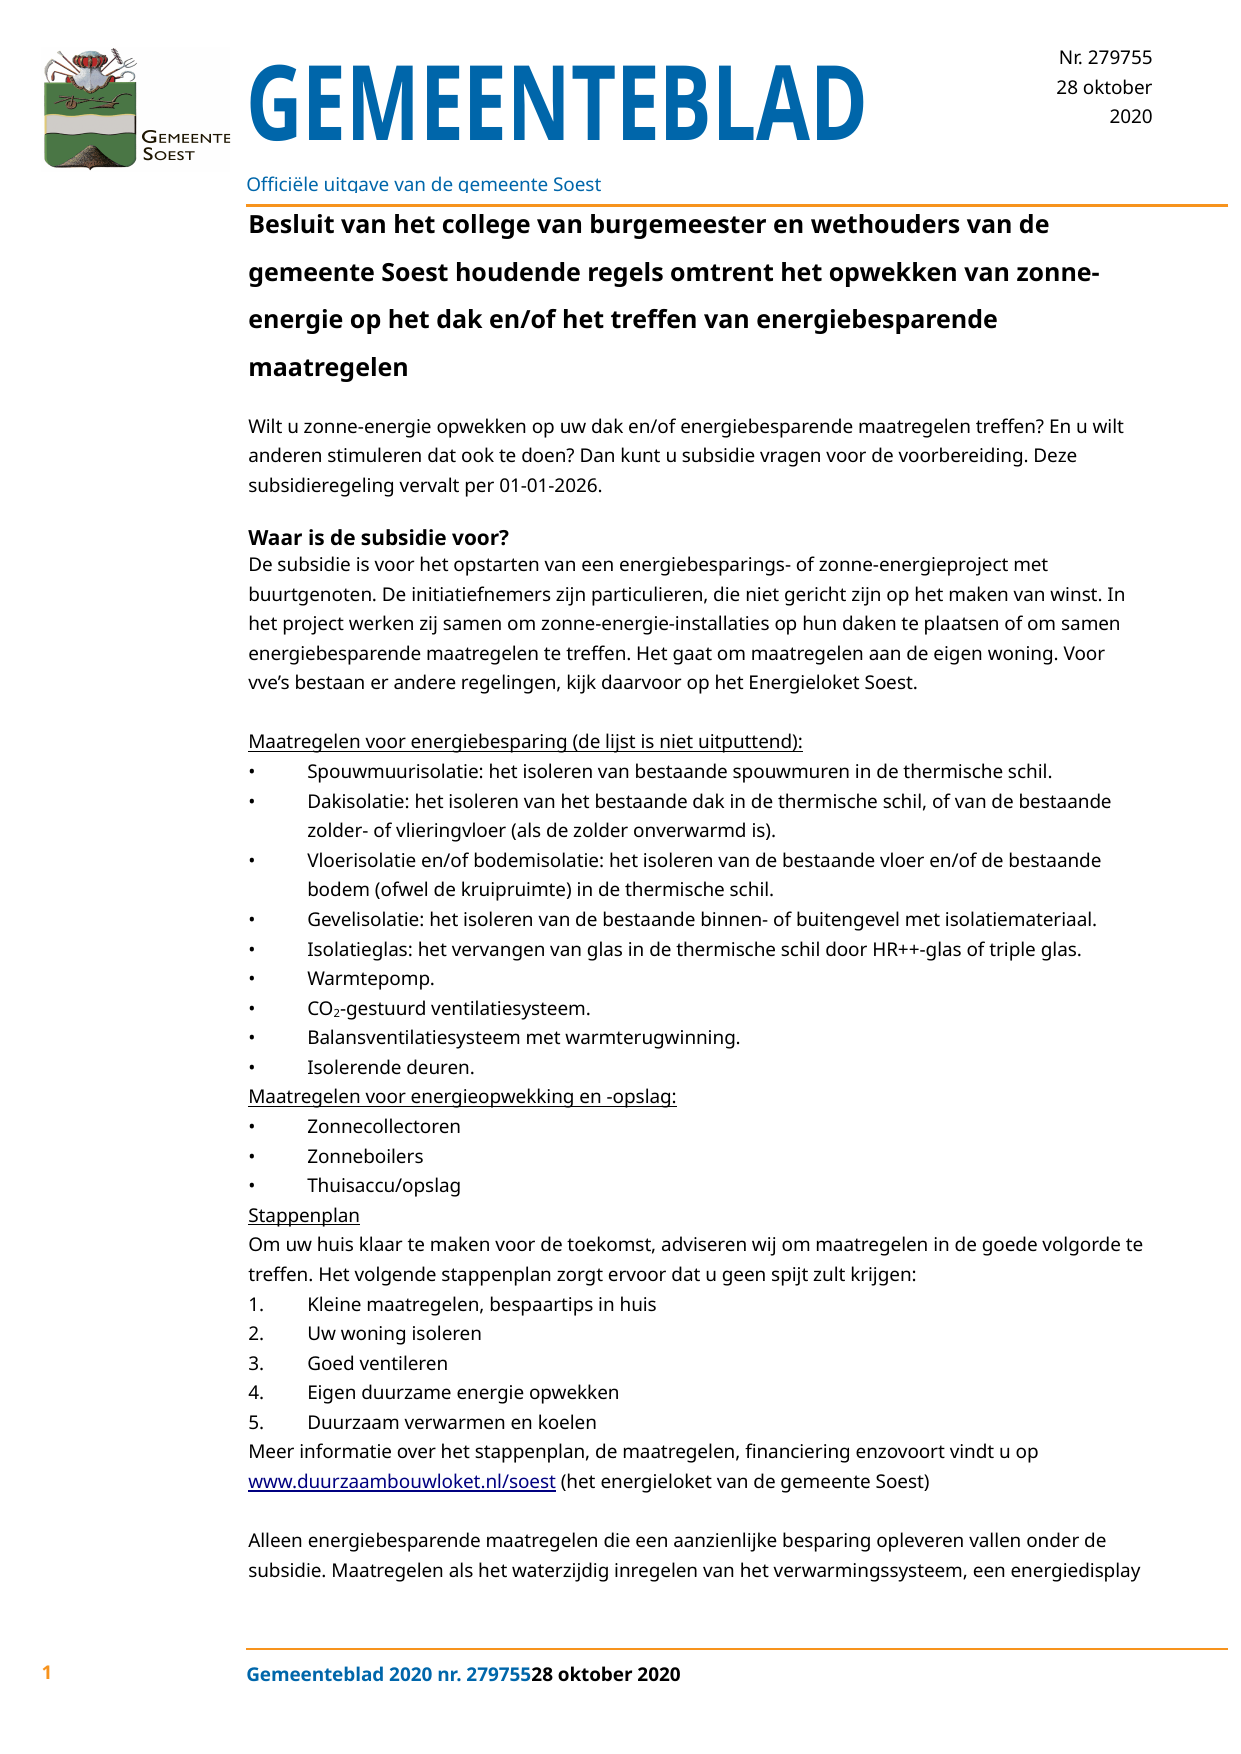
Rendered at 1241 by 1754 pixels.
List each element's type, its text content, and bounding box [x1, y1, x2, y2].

text Meer informatie over het stappenplan, de maatregelen, financiering enzovoort vindt u op www.duurzaambouwloket.nl/soest (het energieloket van de gemeente Soest) [248, 1439, 1152, 1494]
picture [41, 47, 231, 172]
text Besluit van het college van burgemeester en wethouders van de gemeente Soest houdende regels omtrent het opwekken van zonne-energie op het dak en/of het treffen van energiebesparende maatregelen [248, 207, 1152, 384]
list Zonnecollectoren [248, 1113, 1152, 1139]
list Dakisolatie: het isoleren van het bestaande dak in de thermische schil, of van de bestaande zolder- of vlieringvloer (als de zolder onverwarmd is). [248, 788, 1152, 843]
text Om uw huis klaar te maken voor de toekomst, adviseren wij om maatregelen in de goede volgorde te treffen. Het volgende stappenplan zorgt ervoor dat u geen spijt zult krijgen: [248, 1232, 1152, 1287]
text Maatregelen voor energieopwekking en -opslag: [248, 1084, 1152, 1109]
text Stappenplan [248, 1202, 1152, 1228]
list Kleine maatregelen, bespaartips in huis [248, 1291, 1152, 1316]
list Goed ventileren [248, 1350, 1152, 1376]
list Isolatieglas: het vervangen van glas in de thermische schil door HR++-glas of triple glas. [248, 936, 1152, 961]
text De subsidie is voor het opstarten van een energiebesparings- of zonne-energieproject met buurtgenoten. De initiatiefnemers zijn particulieren, die niet gericht zijn op het maken van winst. In het project werken zij samen om zonne-energie-installaties op hun daken te plaatsen of om samen energiebesparende maatregelen te treffen. Het gaat om maatregelen aan de eigen woning. Voor vve’s bestaan er andere regelingen, kijk daarvoor op het Energieloket Soest. [248, 551, 1152, 695]
list Thuisaccu/opslag [248, 1172, 1152, 1198]
list Warmtepomp. [248, 965, 1152, 991]
list Vloerisolatie en/of bodemisolatie: het isoleren van de bestaande vloer en/of de bestaande bodem (ofwel de kruipruimte) in de thermische schil. [248, 847, 1152, 902]
text Waar is de subsidie voor? [248, 523, 1152, 551]
list Spouwmuurisolatie: het isoleren van bestaande spouwmuren in de thermische schil. [248, 758, 1152, 784]
list CO2-gestuurd ventilatiesysteem. [248, 995, 1152, 1021]
text Alleen energiebesparende maatregelen die een aanzienlijke besparing opleveren vallen onder de subsidie. Maatregelen als het waterzijdig inregelen van het verwarmingssysteem, een energiedisplay [248, 1527, 1152, 1583]
list Zonneboilers [248, 1143, 1152, 1168]
list Duurzaam verwarmen en koelen [248, 1409, 1152, 1435]
list Isolerende deuren. [248, 1054, 1152, 1080]
text Wilt u zonne-energie opwekken op uw dak en/of energiebesparende maatregelen treffen? En u wilt anderen stimuleren dat ook te doen? Dan kunt u subsidie vragen voor de voorbereiding. Deze subsidieregeling vervalt per 01-01-2026. [248, 413, 1152, 498]
text Maatregelen voor energiebesparing (de lijst is niet uitputtend): [248, 729, 1152, 754]
list Eigen duurzame energie opwekken [248, 1379, 1152, 1405]
list Uw woning isoleren [248, 1320, 1152, 1346]
list Gevelisolatie: het isoleren van de bestaande binnen- of buitengevel met isolatiemateriaal. [248, 906, 1152, 932]
list Balansventilatiesysteem met warmterugwinning. [248, 1024, 1152, 1050]
